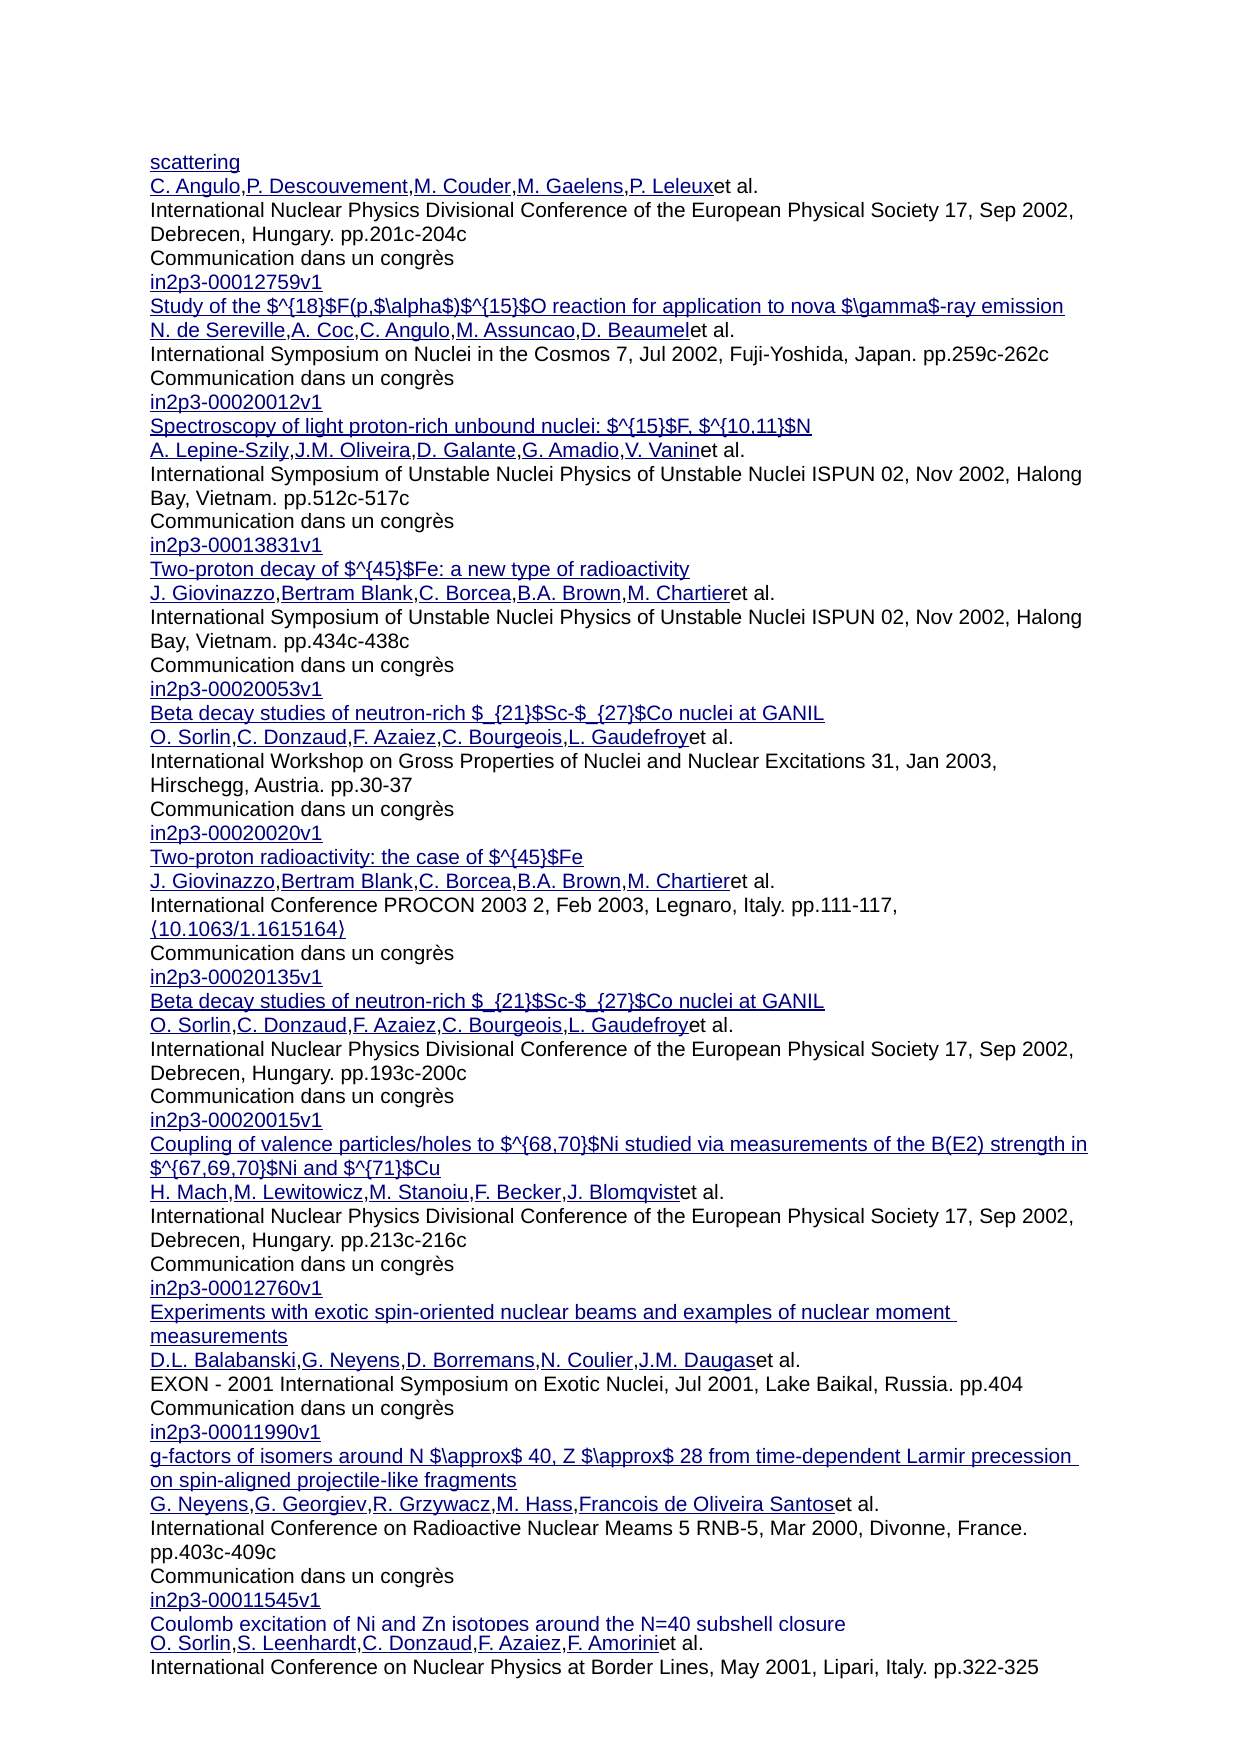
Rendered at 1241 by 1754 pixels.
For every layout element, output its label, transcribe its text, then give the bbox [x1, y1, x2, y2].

table_cell Spectroscopy of the proton drip line nucleus $^{19}$Na by $^{1}$H($^{18}$Ne,p)$^{18}$Ne elastic scattering C. Angulo,P. Descouvement,M. Couder,M. Gaelens,P. Leleuxet al. International Nuclear Physics Divisional Conference of the European Physical Society 17, Sep 2002, Debrecen, Hungary. pp.201c-204c Communication dans un congrès in2p3-00012759v1 [150, 150, 1090, 294]
table_cell Coulomb excitation of Ni and Zn isotopes around the N=40 subshell closure O. Sorlin,S. Leenhardt,C. Donzaud,F. Azaiez,F. Amoriniet al. International Conference on Nuclear Physics at Border Lines, May 2001, Lipari, Italy. pp.322-325 [150, 1611, 1090, 1679]
table_cell g-factors of isomers around N $\approx$ 40, Z $\approx$ 28 from time-dependent Larmir precession on spin-aligned projectile-like fragments G. Neyens,G. Georgiev,R. Grzywacz,M. Hass,Francois de Oliveira Santoset al. International Conference on Radioactive Nuclear Meams 5 RNB-5, Mar 2000, Divonne, France. pp.403c-409c Communication dans un congrès in2p3-00011545v1 [150, 1444, 1090, 1611]
table_cell Study of the $^{18}$F(p,$\alpha$)$^{15}$O reaction for application to nova $\gamma$-ray emission N. de Sereville,A. Coc,C. Angulo,M. Assuncao,D. Beaumelet al. International Symposium on Nuclei in the Cosmos 7, Jul 2002, Fuji-Yoshida, Japan. pp.259c-262c Communication dans un congrès in2p3-00020012v1 [150, 294, 1090, 413]
table_cell Two-proton radioactivity: the case of $^{45}$Fe J. Giovinazzo,Bertram Blank,C. Borcea,B.A. Brown,M. Chartieret al. International Conference PROCON 2003 2, Feb 2003, Legnaro, Italy. pp.111-117, ⟨10.1063/1.1615164⟩ Communication dans un congrès in2p3-00020135v1 [150, 845, 1090, 988]
table_cell Beta decay studies of neutron-rich $_{21}$Sc-$_{27}$Co nuclei at GANIL O. Sorlin,C. Donzaud,F. Azaiez,C. Bourgeois,L. Gaudefroyet al. International Nuclear Physics Divisional Conference of the European Physical Society 17, Sep 2002, Debrecen, Hungary. pp.193c-200c Communication dans un congrès in2p3-00020015v1 [150, 989, 1090, 1132]
table_cell Spectroscopy of light proton-rich unbound nuclei: $^{15}$F, $^{10,11}$N A. Lepine-Szily,J.M. Oliveira,D. Galante,G. Amadio,V. Vaninet al. International Symposium of Unstable Nuclei Physics of Unstable Nuclei ISPUN 02, Nov 2002, Halong Bay, Vietnam. pp.512c-517c Communication dans un congrès in2p3-00013831v1 [150, 414, 1090, 557]
table_cell Beta decay studies of neutron-rich $_{21}$Sc-$_{27}$Co nuclei at GANIL O. Sorlin,C. Donzaud,F. Azaiez,C. Bourgeois,L. Gaudefroyet al. International Workshop on Gross Properties of Nuclei and Nuclear Excitations 31, Jan 2003, Hirschegg, Austria. pp.30-37 Communication dans un congrès in2p3-00020020v1 [150, 701, 1090, 845]
table_cell Experiments with exotic spin-oriented nuclear beams and examples of nuclear moment measurements D.L. Balabanski,G. Neyens,D. Borremans,N. Coulier,J.M. Daugaset al. EXON - 2001 International Symposium on Exotic Nuclei, Jul 2001, Lake Baikal, Russia. pp.404 Communication dans un congrès in2p3-00011990v1 [150, 1300, 1090, 1444]
table_cell Coupling of valence particles/holes to $^{68,70}$Ni studied via measurements of the B(E2) strength in $^{67,69,70}$Ni and $^{71}$Cu H. Mach,M. Lewitowicz,M. Stanoiu,F. Becker,J. Blomqvistet al. International Nuclear Physics Divisional Conference of the European Physical Society 17, Sep 2002, Debrecen, Hungary. pp.213c-216c Communication dans un congrès in2p3-00012760v1 [150, 1132, 1090, 1300]
table_cell Two-proton decay of $^{45}$Fe: a new type of radioactivity J. Giovinazzo,Bertram Blank,C. Borcea,B.A. Brown,M. Chartieret al. International Symposium of Unstable Nuclei Physics of Unstable Nuclei ISPUN 02, Nov 2002, Halong Bay, Vietnam. pp.434c-438c Communication dans un congrès in2p3-00020053v1 [150, 557, 1090, 701]
